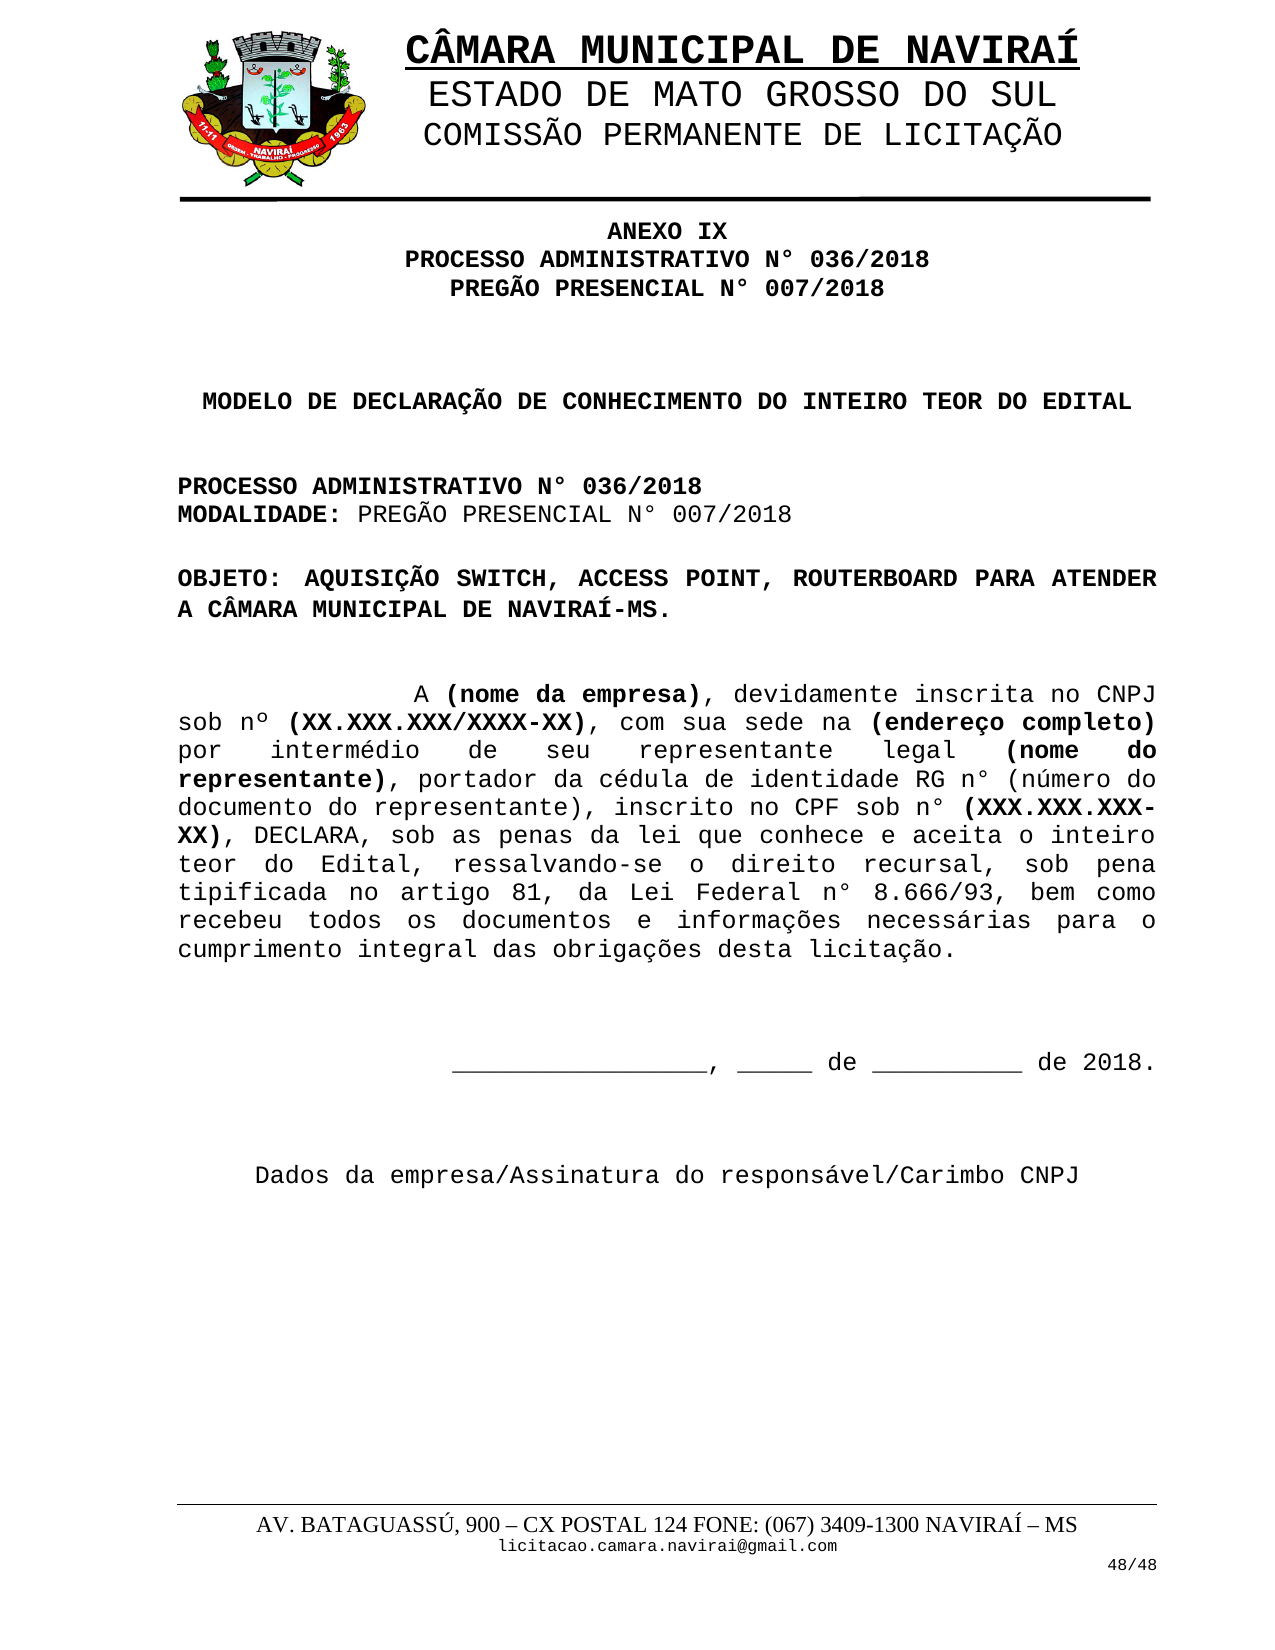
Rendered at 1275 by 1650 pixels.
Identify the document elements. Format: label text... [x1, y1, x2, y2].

text A (nome da empresa), devidamente inscrita no CNPJ sob nº (XX.XXX.XXX/XXXX-XX), com sua sede na (endereço completo) por intermédio de seu representante legal (nome do representante), portador da cédula de identidade RG n° (número do documento do representante), inscrito no CPF sob n° (XXX.XXX.XXX-XX), DECLARA, sob as penas da lei que conhece e aceita o inteiro teor do Edital, ressalvando-se o direito recursal, sob pena tipificada no artigo 81, da Lei Federal n° 8.666/93, bem como recebeu todos os documentos e informações necessárias para o cumprimento integral das obrigações desta licitação. [177, 681, 1157, 965]
text ANEXO IX [177, 218, 1157, 247]
text MODALIDADE: PREGÃO PRESENCIAL N° 007/2018 [177, 502, 1157, 530]
text PROCESSO ADMINISTRATIVO N° 036/2018 [177, 247, 1157, 275]
text Dados da empresa/Assinatura do responsável/Carimbo CNPJ [177, 1163, 1157, 1191]
text OBJETO: AQUISIÇÃO SWITCH, ACCESS POINT, ROUTERBOARD PARA ATENDER A CÂMARA MUNICIPAL DE NAVIRAÍ-MS. [177, 558, 1157, 625]
text _________________, _____ de __________ de 2018. [177, 1050, 1157, 1078]
text MODELO DE DECLARAÇÃO DE CONHECIMENTO DO INTEIRO TEOR DO EDITAL [177, 388, 1157, 417]
text PROCESSO ADMINISTRATIVO N° 036/2018 [177, 473, 1157, 502]
text PREGÃO PRESENCIAL N° 007/2018 [177, 275, 1157, 303]
